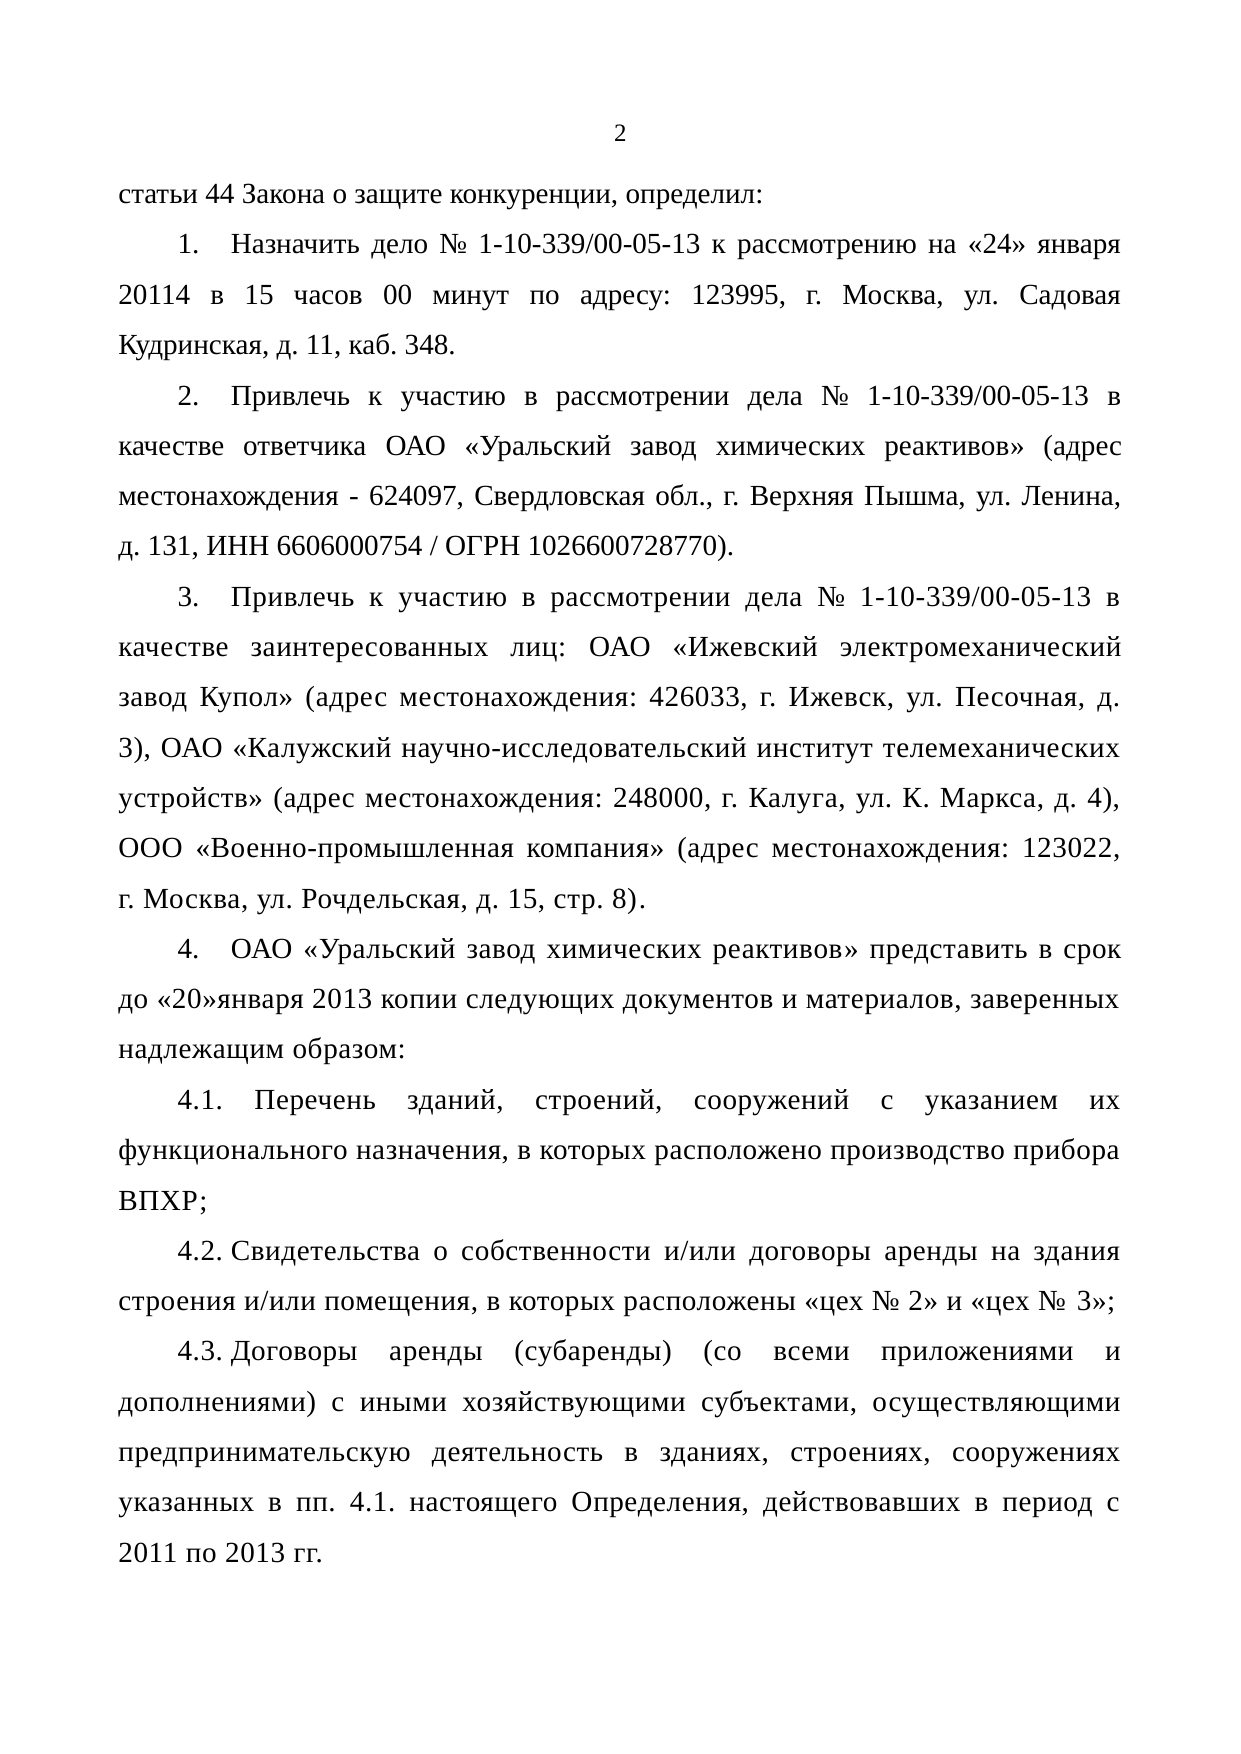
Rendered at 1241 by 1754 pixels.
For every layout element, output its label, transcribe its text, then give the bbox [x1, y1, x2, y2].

list Свидетельства о собственности и/или договоры аренды на здания строения и/или помещения, в которых расположены «цех № 2» и «цех № 3»; [118, 1233, 1122, 1317]
text 4.1. Перечень зданий, строений, сооружений с указанием их функционального назначения, в которых расположено производство прибора ВПХР; [118, 1082, 1122, 1216]
list Привлечь к участию в рассмотрении дела № 1-10-339/00-05-13 в качестве заинтересованных лиц: ОАО «Ижевский электромеханический завод Купол» (адрес местонахождения: 426033, г. Ижевск, ул. Песочная, д. 3), ОАО «Калужский научно-исследовательский институт телемеханических устройств» (адрес местонахождения: 248000, г. Калуга, ул. К. Маркса, д. 4), ООО «Военно-промышленная компания» (адрес местонахождения: 123022, г. Москва, ул. Рочдельская, д. 15, стр. 8). [118, 579, 1122, 914]
text статьи 44 Закона о защите конкуренции, определил: [118, 176, 1122, 210]
list Привлечь к участию в рассмотрении дела № 1-10-339/00-05-13 в качестве ответчика ОАО «Уральский завод химических реактивов» (адрес местонахождения - 624097, Свердловская обл., г. Верхняя Пышма, ул. Ленина, д. 131, ИНН 6606000754 / ОГРН 1026600728770). [118, 378, 1122, 562]
list ОАО «Уральский завод химических реактивов» представить в срок до «20»января 2013 копии следующих документов и материалов, заверенных надлежащим образом: [118, 931, 1122, 1065]
list Договоры аренды (субаренды) (со всеми приложениями и дополнениями) с иными хозяйствующими субъектами, осуществляющими предпринимательскую деятельность в зданиях, строениях, сооружениях указанных в пп. 4.1. настоящего Определения, действовавших в период с 2011 по 2013 гг. [118, 1333, 1122, 1568]
list Назначить дело № 1-10-339/00-05-13 к рассмотрению на «24» января 20114 в 15 часов 00 минут по адресу: 123995, г. Москва, ул. Садовая Кудринская, д. 11, каб. 348. [118, 227, 1122, 361]
